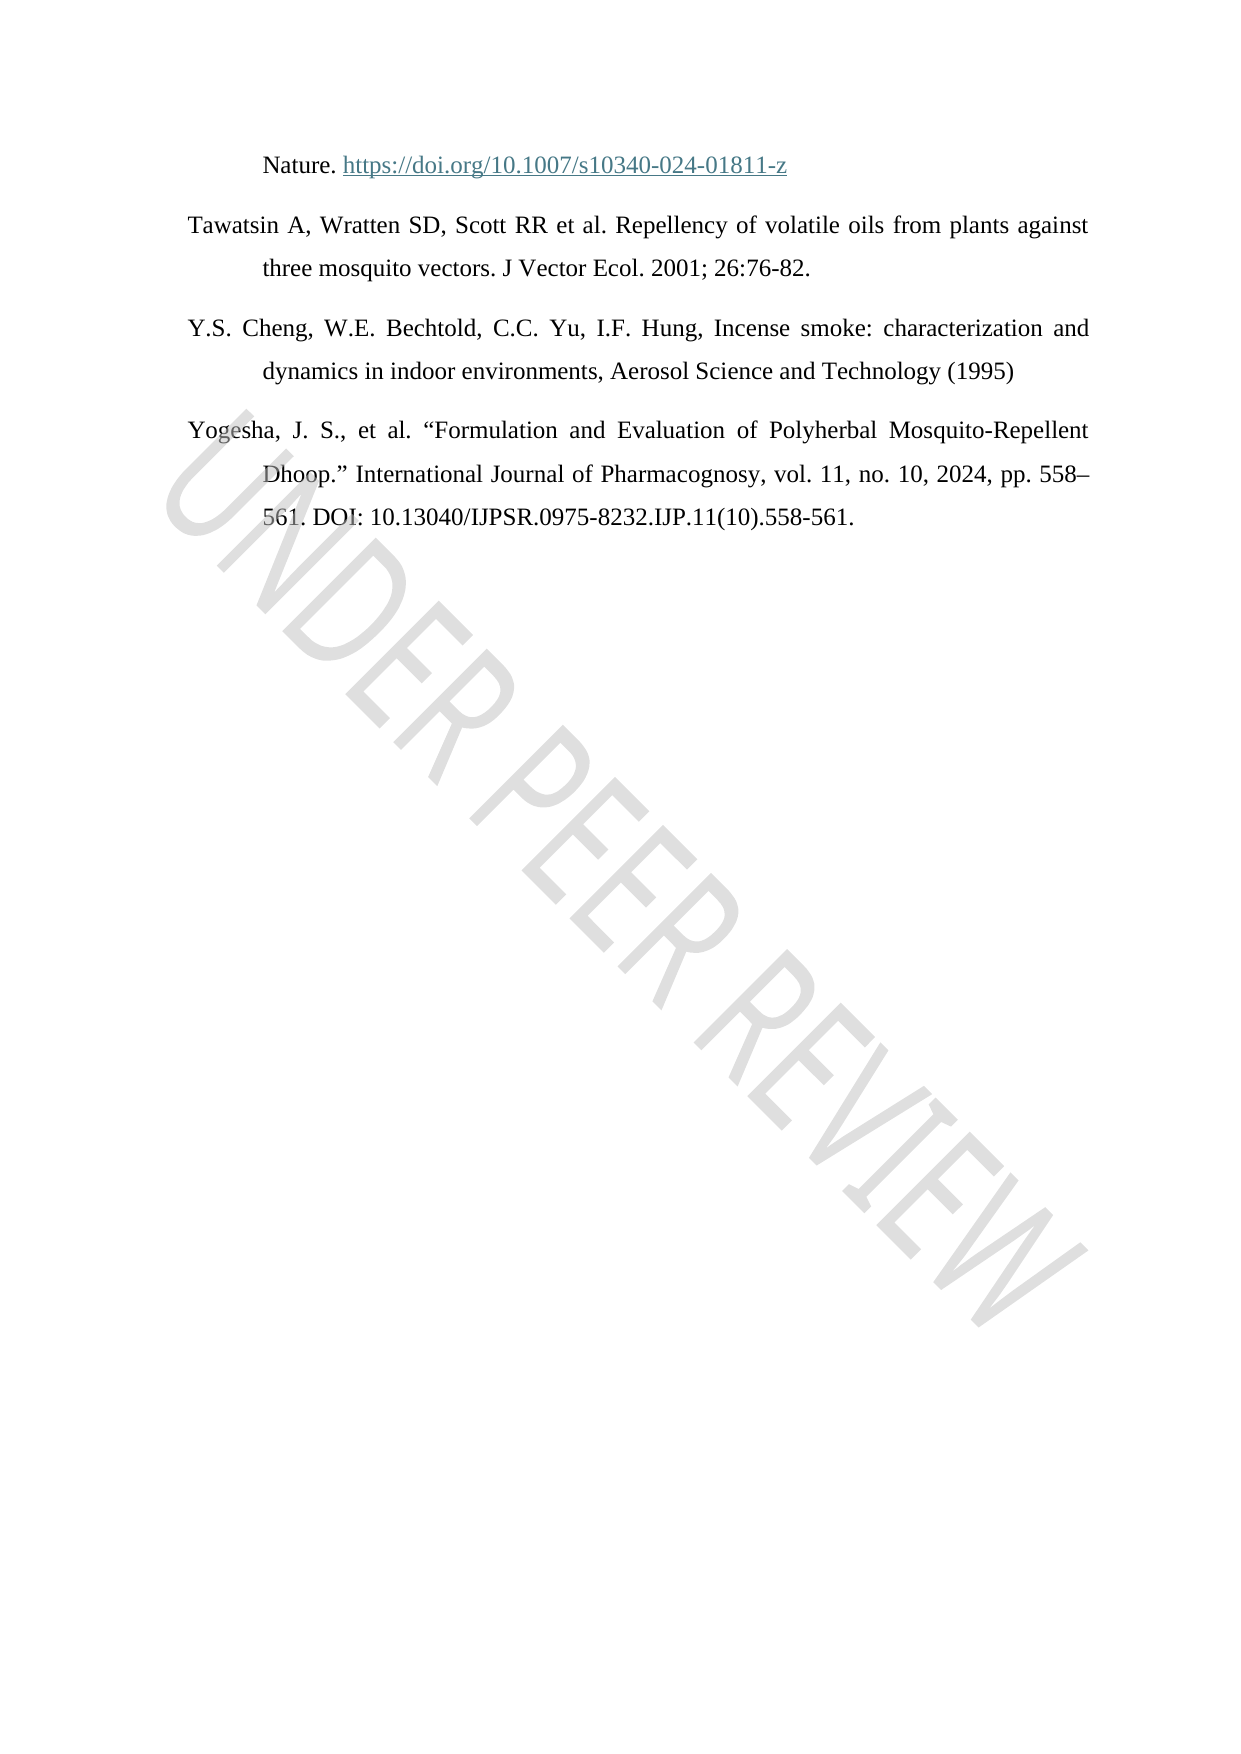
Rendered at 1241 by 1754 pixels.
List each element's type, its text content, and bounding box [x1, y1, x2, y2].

text Y.S. Cheng, W.E. Bechtold, C.C. Yu, I.F. Hung, Incense smoke: characterization and dynamics in indoor environments, Aerosol Science and Technology (1995) [187, 313, 1090, 384]
text Yogesha, J. S., et al. “Formulation and Evaluation of Polyherbal Mosquito-Repellent Dhoop.” International Journal of Pharmacognosy, vol. 11, no. 10, 2024, pp. 558–561. DOI: 10.13040/IJPSR.0975-8232.IJP.11(10).558-561. [187, 416, 1090, 531]
text Nature. https://doi.org/10.1007/s10340-024-01811-z [187, 150, 1090, 179]
text Tawatsin A, Wratten SD, Scott RR et al. Repellency of volatile oils from plants against three mosquito vectors. J Vector Ecol. 2001; 26:76-82. [187, 210, 1090, 282]
